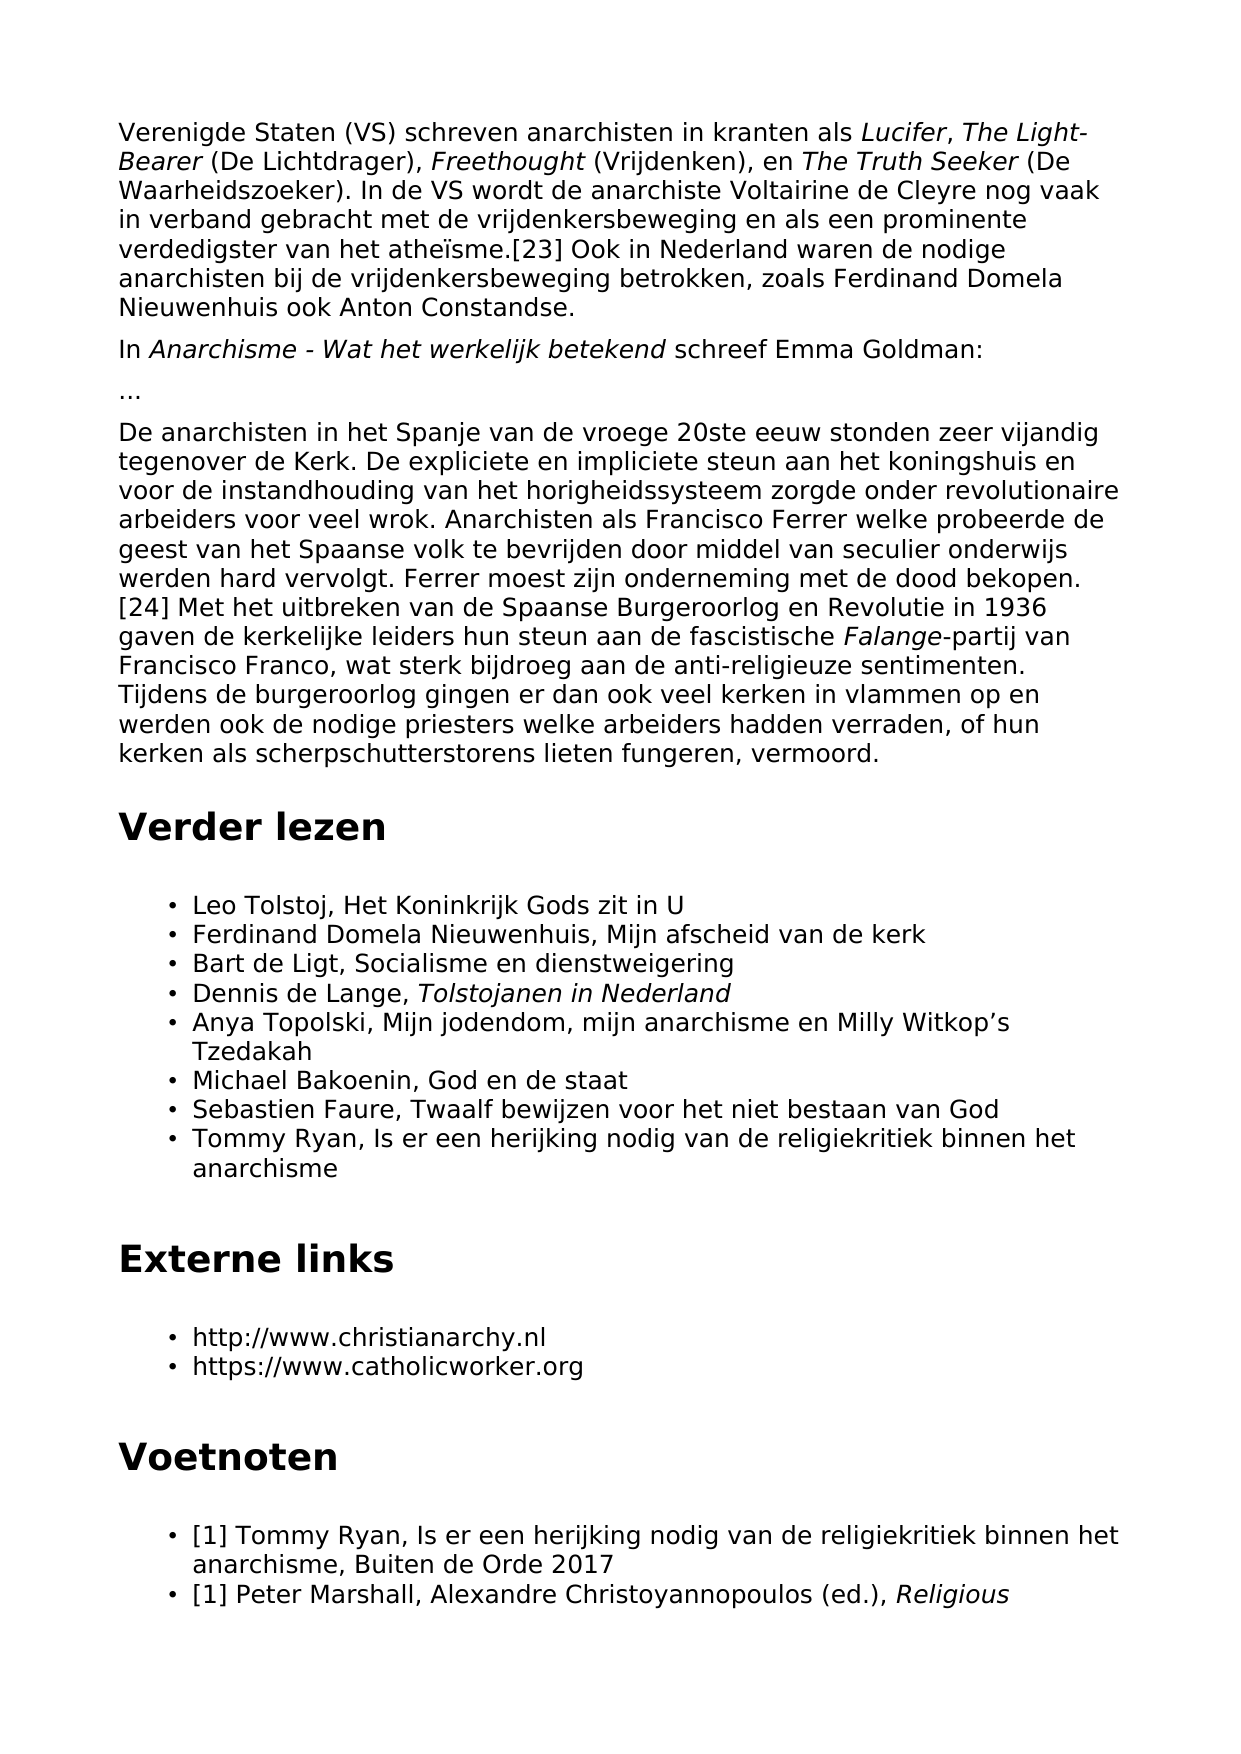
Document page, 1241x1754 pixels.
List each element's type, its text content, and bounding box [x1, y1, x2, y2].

text ... [118, 376, 1122, 406]
list [1] Tommy Ryan, Is er een herijking nodig van de religiekritiek binnen het anarchisme, Buiten de Orde 2017 [177, 1521, 1122, 1580]
list [1] Peter Marshall, Alexandre Christoyannopoulos (ed.), Religious [177, 1580, 1122, 1609]
list Anya Topolski, Mijn jodendom, mijn anarchisme en Milly Witkop’s Tzedakah [177, 1008, 1122, 1066]
list Michael Bakoenin, God en de staat [177, 1066, 1122, 1095]
text De anarchisten in het Spanje van de vroege 20ste eeuw stonden zeer vijandig tegenover de Kerk. De expliciete en impliciete steun aan het koningshuis en voor de instandhouding van het horigheidssysteem zorgde onder revolutionaire arbeiders voor veel wrok. Anarchisten als Francisco Ferrer welke probeerde de geest van het Spaanse volk te bevrijden door middel van seculier onderwijs werden hard vervolgt. Ferrer moest zijn onderneming met de dood bekopen.[24] Met het uitbreken van de Spaanse Burgeroorlog en Revolutie in 1936 gaven de kerkelijke leiders hun steun aan de fascistische Falange-partij van Francisco Franco, wat sterk bijdroeg aan de anti-religieuze sentimenten. Tijdens de burgeroorlog gingen er dan ook veel kerken in vlammen op en werden ook de nodige priesters welke arbeiders hadden verraden, of hun kerken als scherpschutterstorens lieten fungeren, vermoord. [118, 418, 1122, 768]
list Tommy Ryan, Is er een herijking nodig van de religiekritiek binnen het anarchisme [177, 1124, 1122, 1183]
subtitle Externe links [118, 1237, 1122, 1281]
list Ferdinand Domela Nieuwenhuis, Mijn afscheid van de kerk [177, 920, 1122, 949]
list Dennis de Lange, Tolstojanen in Nederland [177, 979, 1122, 1008]
list Leo Tolstoj, Het Koninkrijk Gods zit in U [177, 891, 1122, 920]
text Verenigde Staten (VS) schreven anarchisten in kranten als Lucifer, The Light-Bearer (De Lichtdrager), Freethought (Vrijdenken), en The Truth Seeker (De Waarheidszoeker). In de VS wordt de anarchiste Voltairine de Cleyre nog vaak in verband gebracht met de vrijdenkersbeweging en als een prominente verdedigster van het atheïsme.[23] Ook in Nederland waren de nodige anarchisten bij de vrijdenkersbeweging betrokken, zoals Ferdinand Domela Nieuwenhuis ook Anton Constandse. [118, 118, 1122, 322]
subtitle Verder lezen [118, 806, 1122, 849]
subtitle Voetnoten [118, 1436, 1122, 1479]
list Sebastien Faure, Twaalf bewijzen voor het niet bestaan van God [177, 1095, 1122, 1124]
list Bart de Ligt, Socialisme en dienstweigering [177, 949, 1122, 979]
list http://www.christianarchy.nl [177, 1323, 1122, 1352]
list https://www.catholicworker.org [177, 1352, 1122, 1381]
text In Anarchisme - Wat het werkelijk betekend schreef Emma Goldman: [118, 335, 1122, 364]
